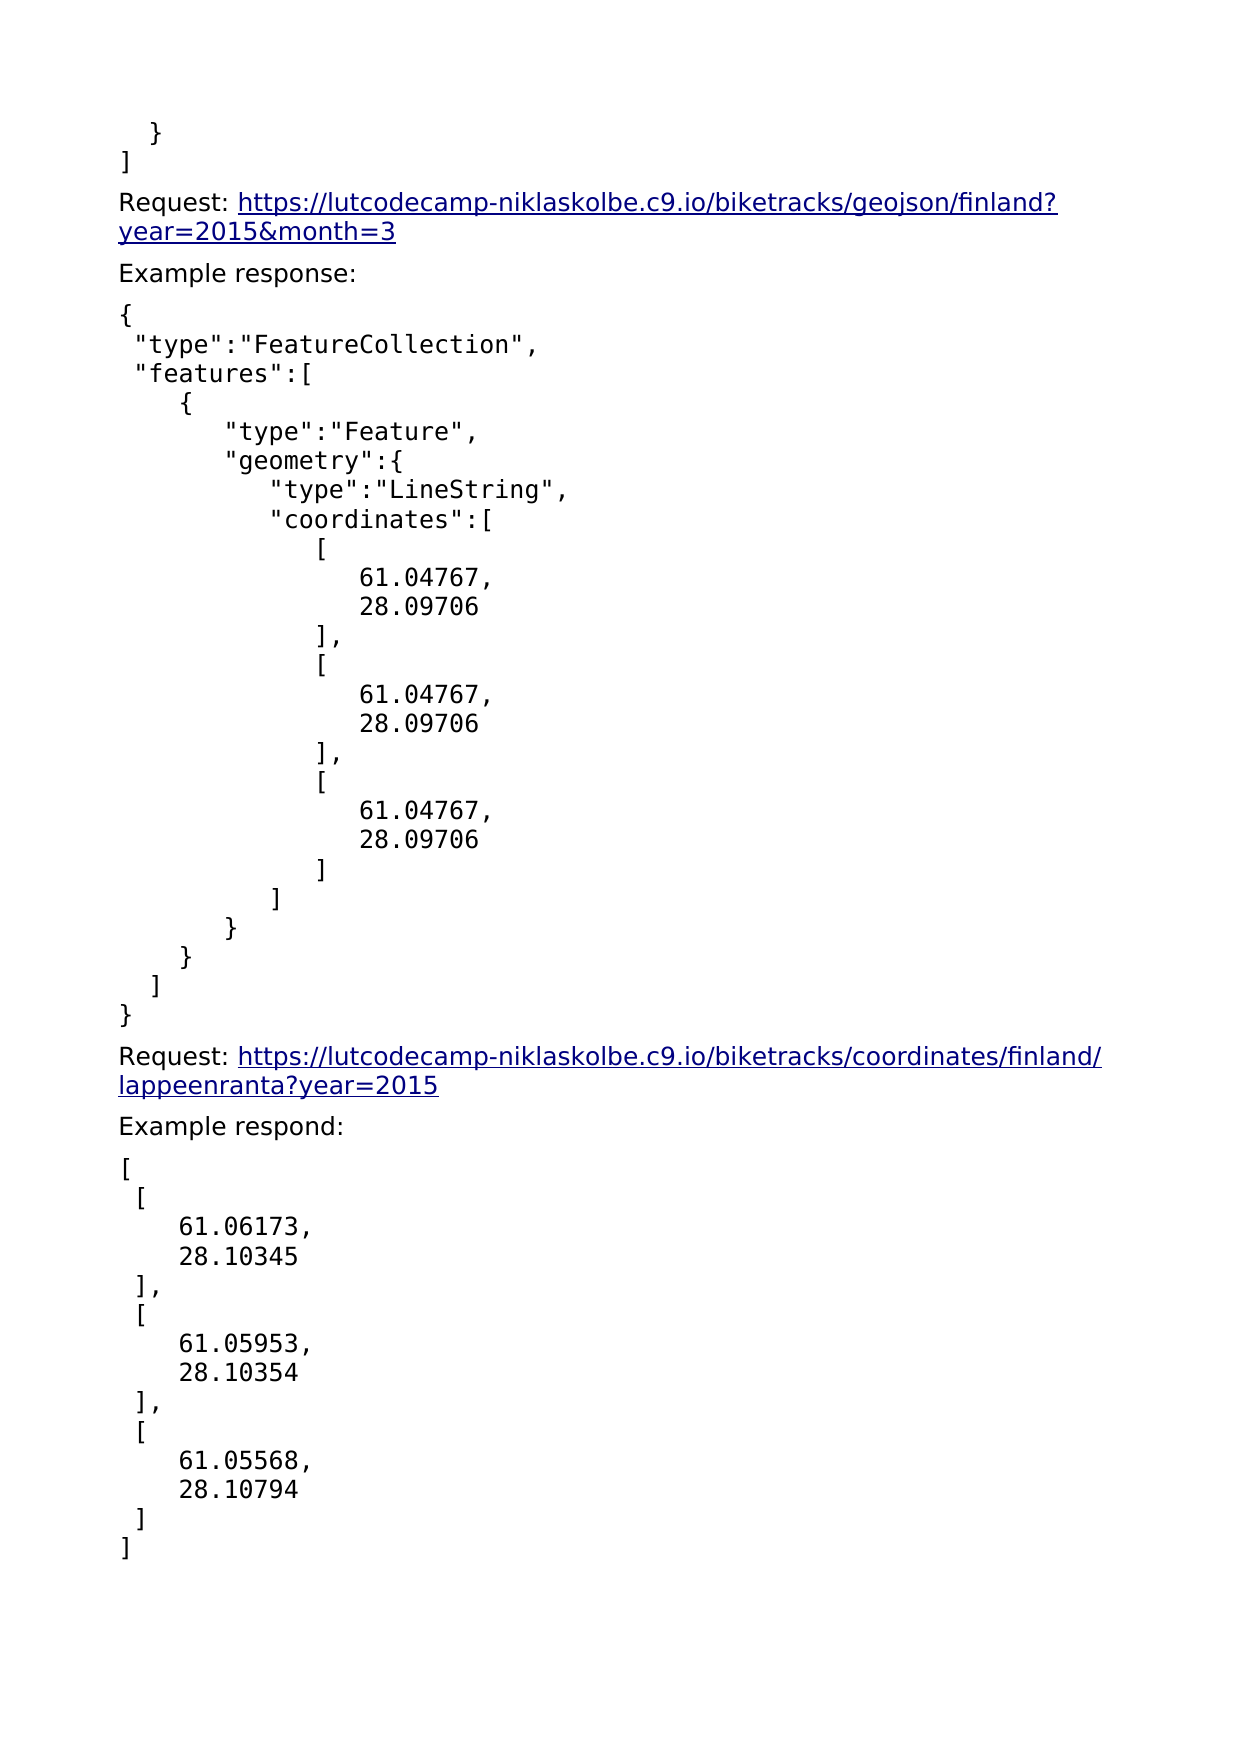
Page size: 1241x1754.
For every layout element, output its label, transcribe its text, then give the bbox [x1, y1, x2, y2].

text { "type":"FeatureCollection", "features":[ { "type":"Feature", "geometry":{ "type":"LineString", "coordinates":[ [ 61.04767, 28.09706 ], [ 61.04767, 28.09706 ], [ 61.04767, 28.09706 ] ] } } ] } [118, 301, 1122, 1030]
text Example respond: [118, 1112, 1122, 1142]
text } ] [118, 118, 1122, 176]
text [ [ 61.06173, 28.10345 ], [ 61.05953, 28.10354 ], [ 61.05568, 28.10794 ] ] [118, 1154, 1122, 1562]
text Example response: [118, 259, 1122, 288]
text Request: https://lutcodecamp-niklaskolbe.c9.io/biketracks/geojson/finland?year=2015&month=3 [118, 188, 1122, 247]
text Request: https://lutcodecamp-niklaskolbe.c9.io/biketracks/coordinates/finland/lappeenranta?year=2015 [118, 1042, 1122, 1100]
